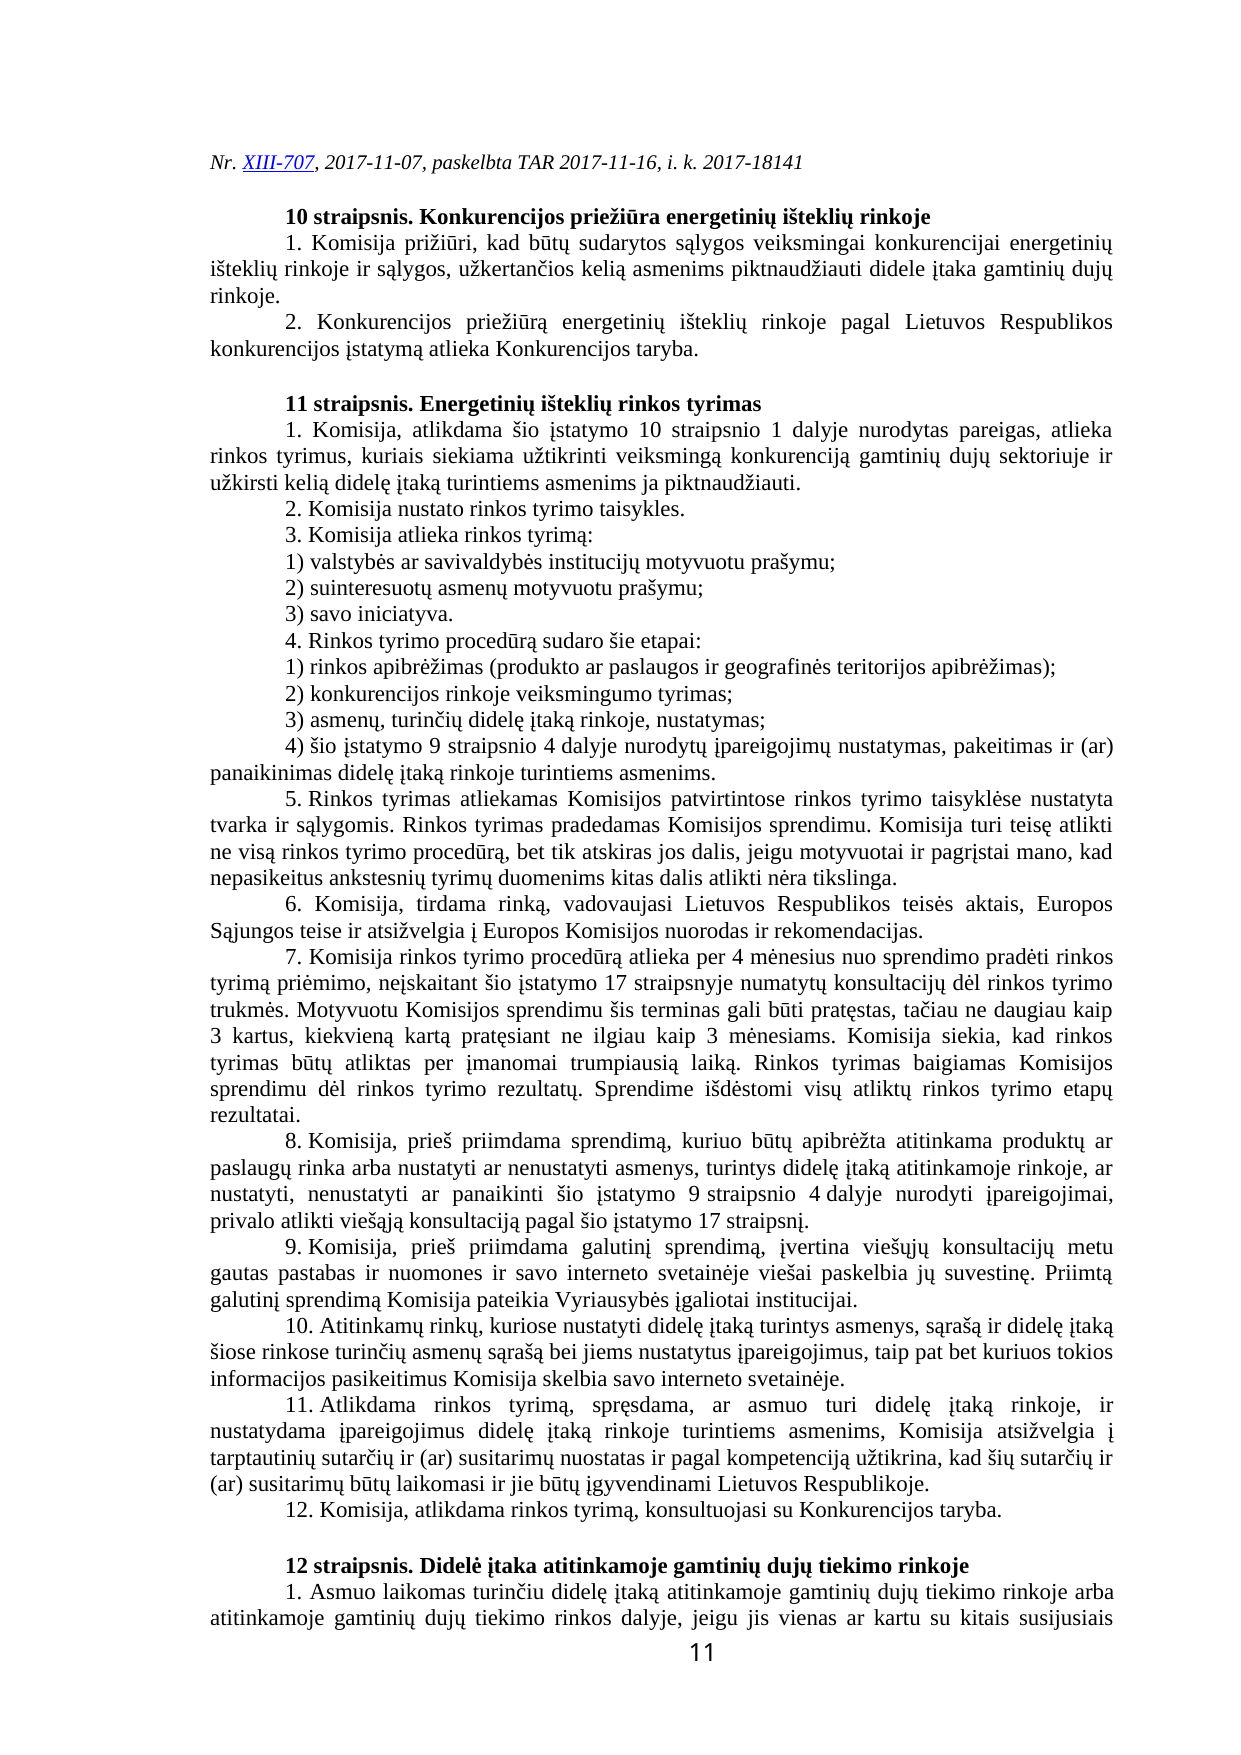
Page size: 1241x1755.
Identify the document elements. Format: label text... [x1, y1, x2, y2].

text 7. Komisija rinkos tyrimo procedūrą atlieka per 4 mėnesius nuo sprendimo pradėti rinkos tyrimą priėmimo, neįskaitant šio įstatymo 17 straipsnyje numatytų konsultacijų dėl rinkos tyrimo trukmės. Motyvuotu Komisijos sprendimu šis terminas gali būti pratęstas, tačiau ne daugiau kaip 3 kartus, kiekvieną kartą pratęsiant ne ilgiau kaip 3 mėnesiams. Komisija siekia, kad rinkos tyrimas būtų atliktas per įmanomai trumpiausią laiką. Rinkos tyrimas baigiamas Komisijos sprendimu dėl rinkos tyrimo rezultatų. Sprendime išdėstomi visų atliktų rinkos tyrimo etapų rezultatai. [210, 943, 1114, 1128]
text 4) šio įstatymo 9 straipsnio 4 dalyje nurodytų įpareigojimų nustatymas, pakeitimas ir (ar) panaikinimas didelę įtaką rinkoje turintiems asmenims. [210, 732, 1114, 785]
text 12 straipsnis. Didelė įtaka atitinkamoje gamtinių dujų tiekimo rinkoje [210, 1552, 1114, 1578]
text 3) savo iniciatyva. [210, 601, 1114, 627]
text 11 straipsnis. Energetinių išteklių rinkos tyrimas [210, 390, 1114, 416]
text 10 straipsnis. Konkurencijos priežiūra energetinių išteklių rinkoje [210, 203, 1114, 229]
text 3. Komisija atlieka rinkos tyrimą: [210, 521, 1114, 548]
text 1. Asmuo laikomas turinčiu didelę įtaką atitinkamoje gamtinių dujų tiekimo rinkoje arba atitinkamoje gamtinių dujų tiekimo rinkos dalyje, jeigu jis vienas ar kartu su kitais susijusiais [210, 1578, 1114, 1631]
text 11. Atlikdama rinkos tyrimą, spręsdama, ar asmuo turi didelę įtaką rinkoje, ir nustatydama įpareigojimus didelę įtaką rinkoje turintiems asmenims, Komisija atsižvelgia į tarptautinių sutarčių ir (ar) susitarimų nuostatas ir pagal kompetenciją užtikrina, kad šių sutarčių ir (ar) susitarimų būtų laikomasi ir jie būtų įgyvendinami Lietuvos Respublikoje. [210, 1391, 1114, 1497]
text 8. Komisija, prieš priimdama sprendimą, kuriuo būtų apibrėžta atitinkama produktų ar paslaugų rinka arba nustatyti ar nenustatyti asmenys, turintys didelę įtaką atitinkamoje rinkoje, ar nustatyti, nenustatyti ar panaikinti šio įstatymo 9 straipsnio 4 dalyje nurodyti įpareigojimai, privalo atlikti viešąją konsultaciją pagal šio įstatymo 17 straipsnį. [210, 1128, 1114, 1233]
text 9. Komisija, prieš priimdama galutinį sprendimą, įvertina viešųjų konsultacijų metu gautas pastabas ir nuomones ir savo interneto svetainėje viešai paskelbia jų suvestinę. Priimtą galutinį sprendimą Komisija pateikia Vyriausybės įgaliotai institucijai. [210, 1233, 1114, 1312]
text 2) suinteresuotų asmenų motyvuotu prašymu; [210, 574, 1114, 601]
text Nr. XIII-707, 2017-11-07, paskelbta TAR 2017-11-16, i. k. 2017-18141 [210, 150, 1120, 174]
text 1. Komisija, atlikdama šio įstatymo 10 straipsnio 1 dalyje nurodytas pareigas, atlieka rinkos tyrimus, kuriais siekiama užtikrinti veiksmingą konkurenciją gamtinių dujų sektoriuje ir užkirsti kelią didelę įtaką turintiems asmenims ja piktnaudžiauti. [210, 416, 1114, 495]
text 2. Komisija nustato rinkos tyrimo taisykles. [210, 495, 1114, 521]
text 1) valstybės ar savivaldybės institucijų motyvuotu prašymu; [210, 548, 1114, 574]
text 5. Rinkos tyrimas atliekamas Komisijos patvirtintose rinkos tyrimo taisyklėse nustatyta tvarka ir sąlygomis. Rinkos tyrimas pradedamas Komisijos sprendimu. Komisija turi teisę atlikti ne visą rinkos tyrimo procedūrą, bet tik atskiras jos dalis, jeigu motyvuotai ir pagrįstai mano, kad nepasikeitus ankstesnių tyrimų duomenims kitas dalis atlikti nėra tikslinga. [210, 785, 1114, 890]
text 1) rinkos apibrėžimas (produkto ar paslaugos ir geografinės teritorijos apibrėžimas); [210, 653, 1114, 679]
text 12. Komisija, atlikdama rinkos tyrimą, konsultuojasi su Konkurencijos taryba. [210, 1497, 1114, 1523]
text 3) asmenų, turinčių didelę įtaką rinkoje, nustatymas; [210, 706, 1114, 732]
text 4. Rinkos tyrimo procedūrą sudaro šie etapai: [210, 627, 1114, 653]
text 1. Komisija prižiūri, kad būtų sudarytos sąlygos veiksmingai konkurencijai energetinių išteklių rinkoje ir sąlygos, užkertančios kelią asmenims piktnaudžiauti didele įtaka gamtinių dujų rinkoje. [210, 229, 1114, 308]
text 2. Konkurencijos priežiūrą energetinių išteklių rinkoje pagal Lietuvos Respublikos konkurencijos įstatymą atlieka Konkurencijos taryba. [210, 308, 1114, 361]
text 6. Komisija, tirdama rinką, vadovaujasi Lietuvos Respublikos teisės aktais, Europos Sąjungos teise ir atsižvelgia į Europos Komisijos nuorodas ir rekomendacijas. [210, 890, 1114, 943]
text 10. Atitinkamų rinkų, kuriose nustatyti didelę įtaką turintys asmenys, sąrašą ir didelę įtaką šiose rinkose turinčių asmenų sąrašą bei jiems nustatytus įpareigojimus, taip pat bet kuriuos tokios informacijos pasikeitimus Komisija skelbia savo interneto svetainėje. [210, 1312, 1114, 1391]
text 2) konkurencijos rinkoje veiksmingumo tyrimas; [210, 679, 1114, 706]
